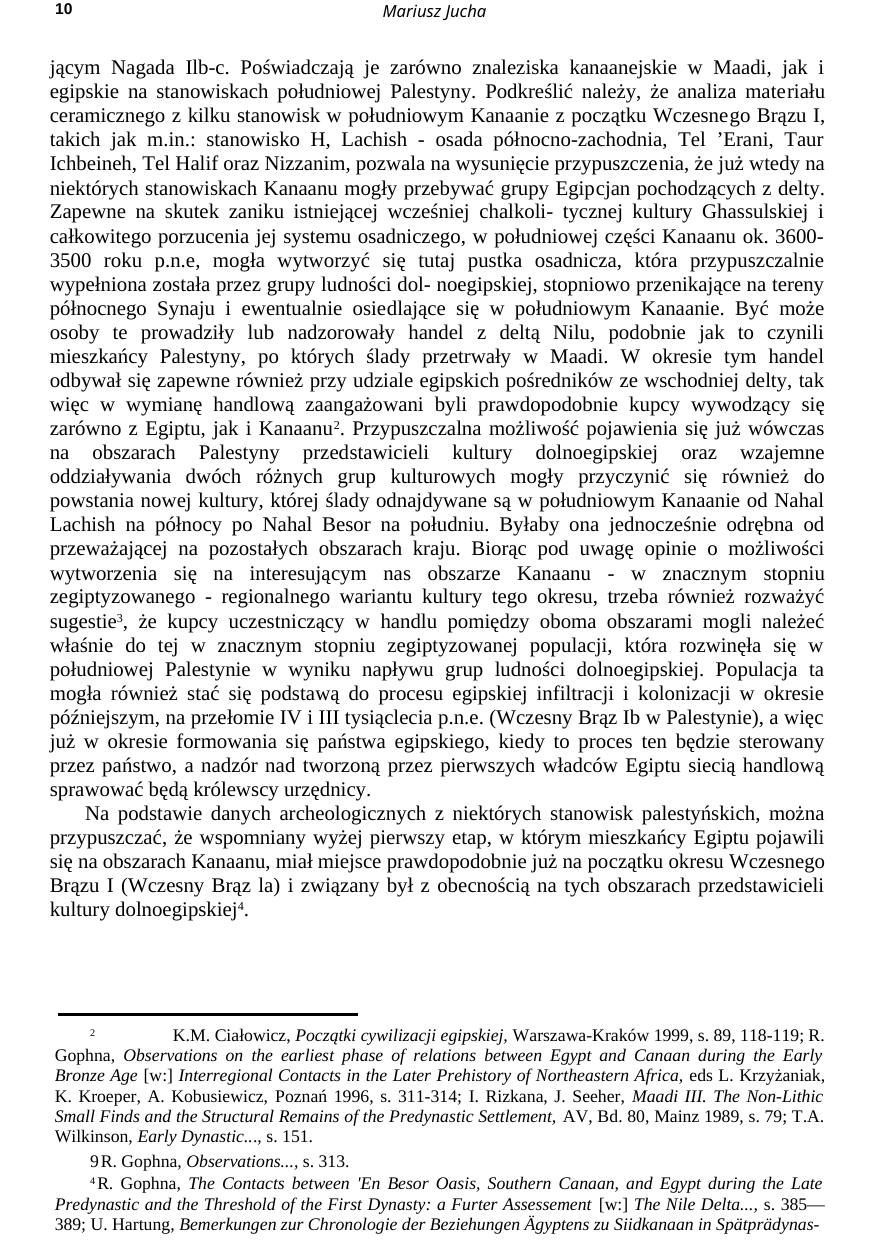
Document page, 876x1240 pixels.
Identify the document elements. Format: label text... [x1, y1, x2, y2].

text 2 K.M. Ciałowicz, Początki cywilizacji egipskiej, Warszawa-Kraków 1999, s. 89, 118-119; R. Gophna, Observations on the earliest phase of relations between Egypt and Canaan during the Early Bronze Age [w:] Interregional Contacts in the Later Prehistory of Northeastern Africa, eds L. Krzyżaniak, K. Kroeper, A. Kobusiewicz, Poznań 1996, s. 311-314; I. Rizkana, J. Seeher, Maadi III. The Non-Lithic Small Finds and the Structural Remains of the Predynastic Settlement, AV, Bd. 80, Mainz 1989, s. 79; T.A. Wilkinson, Early Dynastic..., s. 151. [54, 1024, 825, 1146]
text Mariusz Jucha [382, 0, 493, 23]
text 10 [55, 0, 81, 18]
text 4 R. Gophna, The Contacts between 'En Besor Oasis, Southern Canaan, and Egypt during the Late Predynastic and the Threshold of the First Dynasty: a Furter Assessement [w:] The Nile Delta..., s. 385— 389; U. Hartung, Bemerkungen zur Chronologie der Beziehungen Ägyptens zu Siidkanaan in Spätprädynas- [54, 1173, 825, 1234]
text jącym Nagada Ilb-c. Poświadczają je zarówno znaleziska kanaanejskie w Maadi, jak i egipskie na stanowiskach południowej Palestyny. Podkreślić należy, że analiza mate­riału ceramicznego z kilku stanowisk w południowym Kanaanie z początku Wczesne­go Brązu I, takich jak m.in.: stanowisko H, Lachish - osada północno-zachodnia, Tel ’Erani, Taur Ichbeineh, Tel Halif oraz Nizzanim, pozwala na wysunięcie przypuszcze­nia, że już wtedy na niektórych stanowiskach Kanaanu mogły przebywać grupy Egip­cjan pochodzących z delty. Zapewne na skutek zaniku istniejącej wcześniej chalkoli- tycznej kultury Ghassulskiej i całkowitego porzucenia jej systemu osadniczego, w południowej części Kanaanu ok. 3600-3500 roku p.n.e, mogła wytworzyć się tutaj pustka osadnicza, która przypuszczalnie wypełniona została przez grupy ludności dol- noegipskiej, stopniowo przenikające na tereny północnego Synaju i ewentualnie osie­dlające się w południowym Kanaanie. Być może osoby te prowadziły lub nadzorowały handel z deltą Nilu, podobnie jak to czynili mieszkańcy Palestyny, po których ślady przetrwały w Maadi. W okresie tym handel odbywał się zapewne również przy udziale egipskich pośredników ze wschodniej delty, tak więc w wymianę handlową zaangażo­wani byli prawdopodobnie kupcy wywodzący się zarówno z Egiptu, jak i Kanaanu2. Przypuszczalna możliwość pojawienia się już wówczas na obszarach Palestyny przed­stawicieli kultury dolnoegipskiej oraz wzajemne oddziaływania dwóch różnych grup kulturowych mogły przyczynić się również do powstania nowej kultury, której ślady odnajdywane są w południowym Kanaanie od Nahal Lachish na północy po Nahal Besor na południu. Byłaby ona jednocześnie odrębna od przeważającej na pozostałych obszarach kraju. Biorąc pod uwagę opinie o możliwości wytworzenia się na interesują­cym nas obszarze Kanaanu - w znacznym stopniu zegiptyzowanego - regionalnego wariantu kultury tego okresu, trzeba również rozważyć sugestie3, że kupcy uczestni­czący w handlu pomiędzy oboma obszarami mogli należeć właśnie do tej w znacznym stopniu zegiptyzowanej populacji, która rozwinęła się w południowej Palestynie w wyniku napływu grup ludności dolnoegipskiej. Populacja ta mogła również stać się podstawą do procesu egipskiej infiltracji i kolonizacji w okresie późniejszym, na prze­łomie IV i III tysiąclecia p.n.e. (Wczesny Brąz Ib w Palestynie), a więc już w okresie formowania się państwa egipskiego, kiedy to proces ten będzie sterowany przez pań­stwo, a nadzór nad tworzoną przez pierwszych władców Egiptu siecią handlową spra­wować będą królewscy urzędnicy. [49, 55, 825, 801]
text Na podstawie danych archeologicznych z niektórych stanowisk palestyńskich, można przypuszczać, że wspomniany wyżej pierwszy etap, w którym mieszkańcy Egiptu pojawili się na obszarach Kanaanu, miał miejsce prawdopodobnie już na po­czątku okresu Wczesnego Brązu I (Wczesny Brąz la) i związany był z obecnością na tych obszarach przedstawicieli kultury dolnoegipskiej4. [49, 801, 825, 921]
list R. Gophna, Observations..., s. 313. [54, 1151, 825, 1171]
